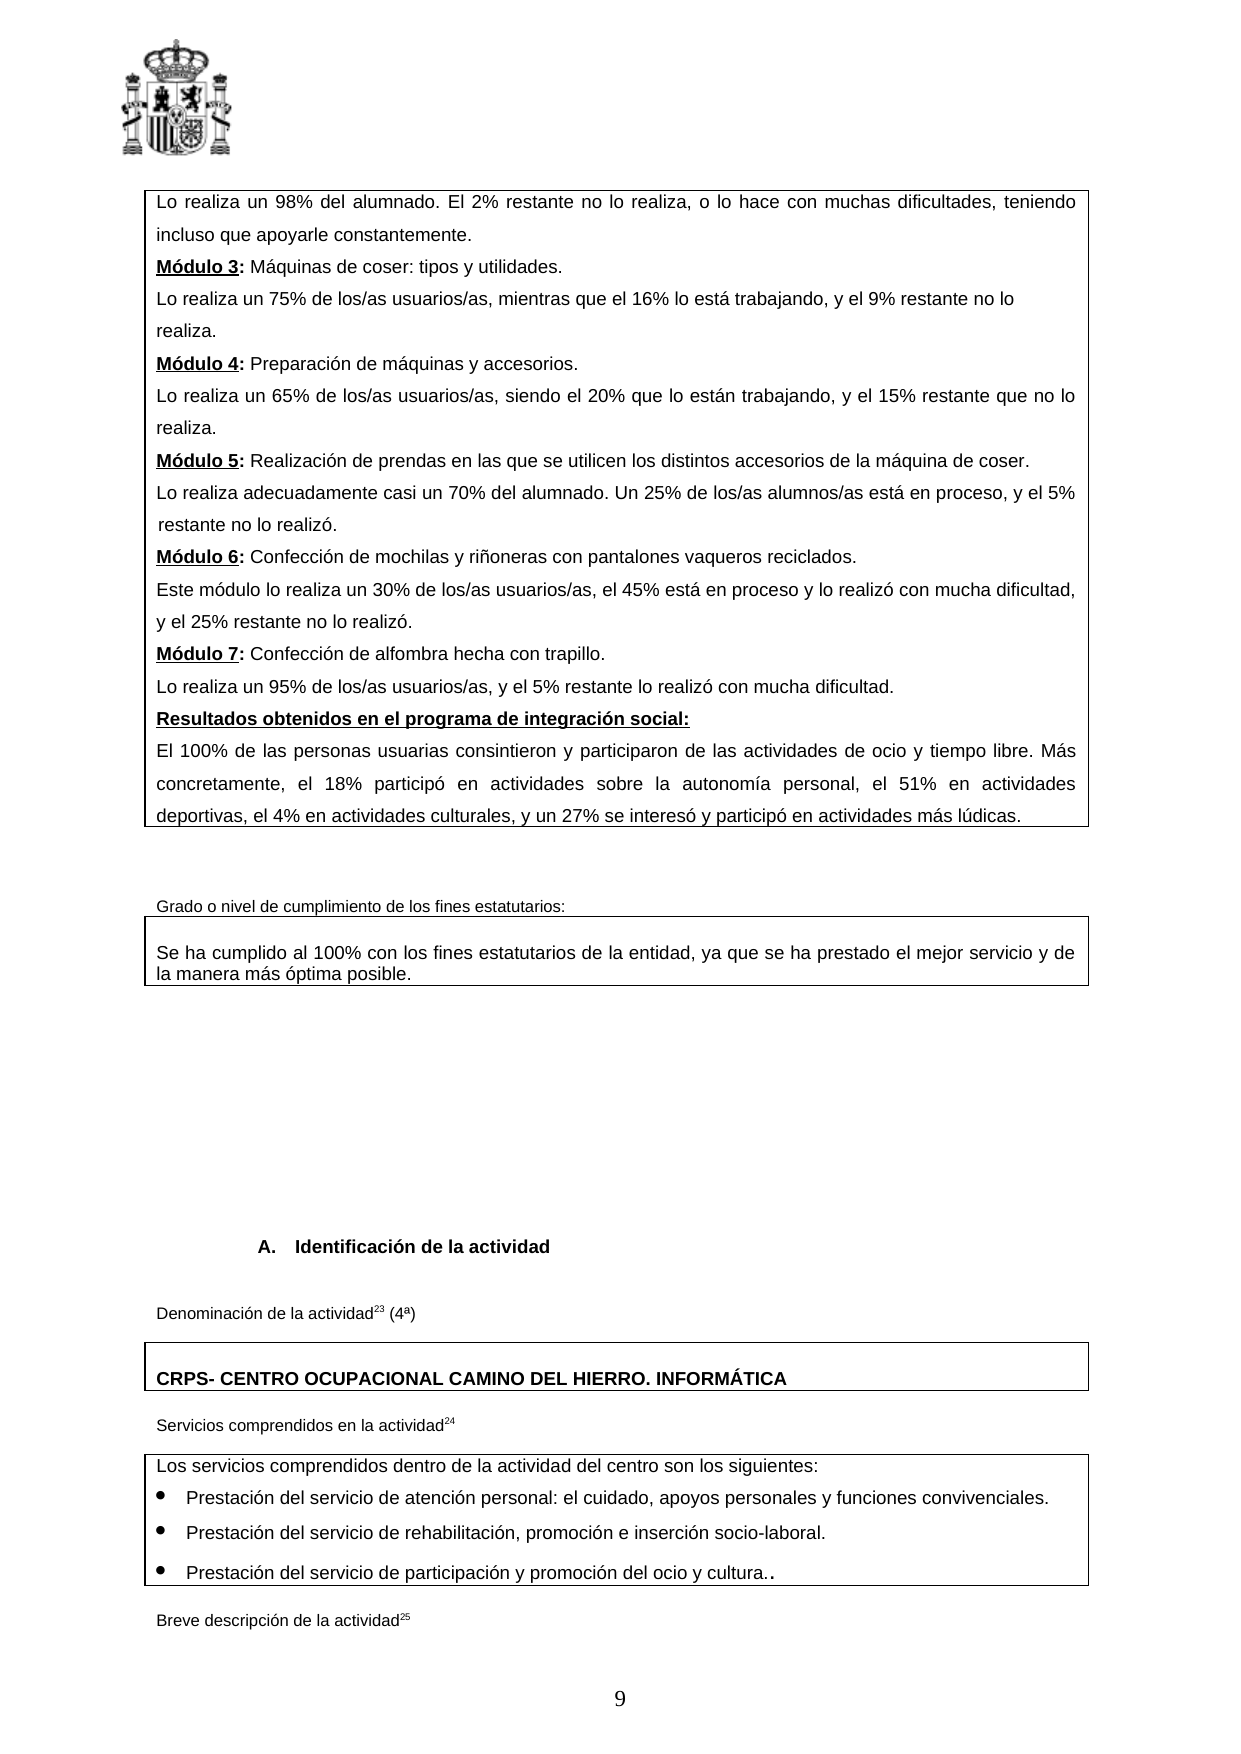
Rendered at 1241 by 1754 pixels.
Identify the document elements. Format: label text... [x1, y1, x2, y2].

table_cell Lo realiza un 98% del alumnado. El 2% restante no lo realiza, o lo hace con muchas dificultades, teniendo incluso que apoyarle constantemente. Módulo 3: Máquinas de coser: tipos y utilidades. Lo realiza un 75% de los/as usuarios/as, mientras que el 16% lo está trabajando, y el 9% restante no lo realiza. Módulo 4: Preparación de máquinas y accesorios. Lo realiza un 65% de los/as usuarios/as, siendo el 20% que lo están trabajando, y el 15% restante que no lo realiza. Módulo 5: Realización de prendas en las que se utilicen los distintos accesorios de la máquina de coser. Lo realiza adecuadamente casi un 70% del alumnado. Un 25% de los/as alumnos/as está en proceso, y el 5% restante no lo realizó. Módulo 6: Confección de mochilas y riñoneras con pantalones vaqueros reciclados. Este módulo lo realiza un 30% de los/as usuarios/as, el 45% está en proceso y lo realizó con mucha dificultad, y el 25% restante no lo realizó. Módulo 7: Confección de alfombra hecha con trapillo. Lo realiza un 95% de los/as usuarios/as, y el 5% restante lo realizó con mucha dificultad. Resultados obtenidos en el programa de integración social: El 100% de las personas usuarias consintieron y participaron de las actividades de ocio y tiempo libre. Más concretamente, el 18% participó en actividades sobre la autonomía personal, el 51% en actividades deportivas, el 4% en actividades culturales, y un 27% se interesó y participó en actividades más lúdicas. [146, 191, 1088, 826]
table_cell Beneficiarios/as de la actividad Resultados obtenidos y grado de cumplimiento Identificación de la actividad Beneficiarios/as de la actividad Resultados obtenidos y grado de cumplimiento Identificación de la actividad Beneficiarios/as de la actividad Resultados obtenidos y grado de cumplimiento Identificación de la actividad Beneficiarios/as de la actividad Resultados obtenidos y grado de cumplimiento Identificación de la actividad Beneficiarios/as de la actividad Resultados obtenidos y grado de cumplimiento Identificación de la actividad Beneficiarios/as de la actividad Resultados obtenidos y grado de cumplimiento Identificación de la actividad Beneficiarios/as de la actividad Resultados obtenidos y grado de cumplimiento Identificación de la actividad Beneficiarios/as de la actividad Resultados obtenidos y grado de cumplimiento Identificación de la actividad Beneficiarios/as de la actividad Resultados obtenidos y grado de cumplimiento Coste y financiación de la actividad ACTIVIDADES DESARROLLADAS, RESULTADOS Y BENEFICIARIOS Identificación de la actividad 2: VIVIENDAS TUTELADAS Y ATENCIÓN DOMICILIARIA Beneficiarios/as de la actividad Resultados obtenidos y grado de cumplimiento Identificación de la actividad Beneficiarios/as de la actividad Resultados obtenidos y grado de cumplimiento Identificación de la actividad Beneficiarios/as de la actividad Resultados obtenidos y grado de cumplimiento [134, 189, 1104, 1630]
table_cell Servicios comprendidos en la actividad [145, 1391, 1088, 1454]
table_cell CRPS- CENTRO OCUPACIONAL CAMINO DEL HIERRO. INFORMÁTICA [146, 1343, 1088, 1389]
table_cell Grado o nivel de cumplimiento de los fines estatutarios: [145, 827, 1088, 916]
table_cell Los servicios comprendidos dentro de la actividad del centro son los siguientes: Prestación del servicio de atención personal: el cuidado, apoyos personales y funciones convivenciales. Prestación del servicio de rehabilitación, promoción e inserción socio-laboral. Prestación del servicio de participación y promoción del ocio y cultura.. [146, 1455, 1088, 1585]
table_header Denominación de la actividad (4ª) [145, 1279, 1088, 1342]
table_cell Se ha cumplido al 100% con los fines estatutarios de la entidad, ya que se ha prestado el mejor servicio y de la manera más óptima posible. [146, 917, 1088, 985]
table_cell Breve descripción de la actividad [145, 1586, 1088, 1630]
